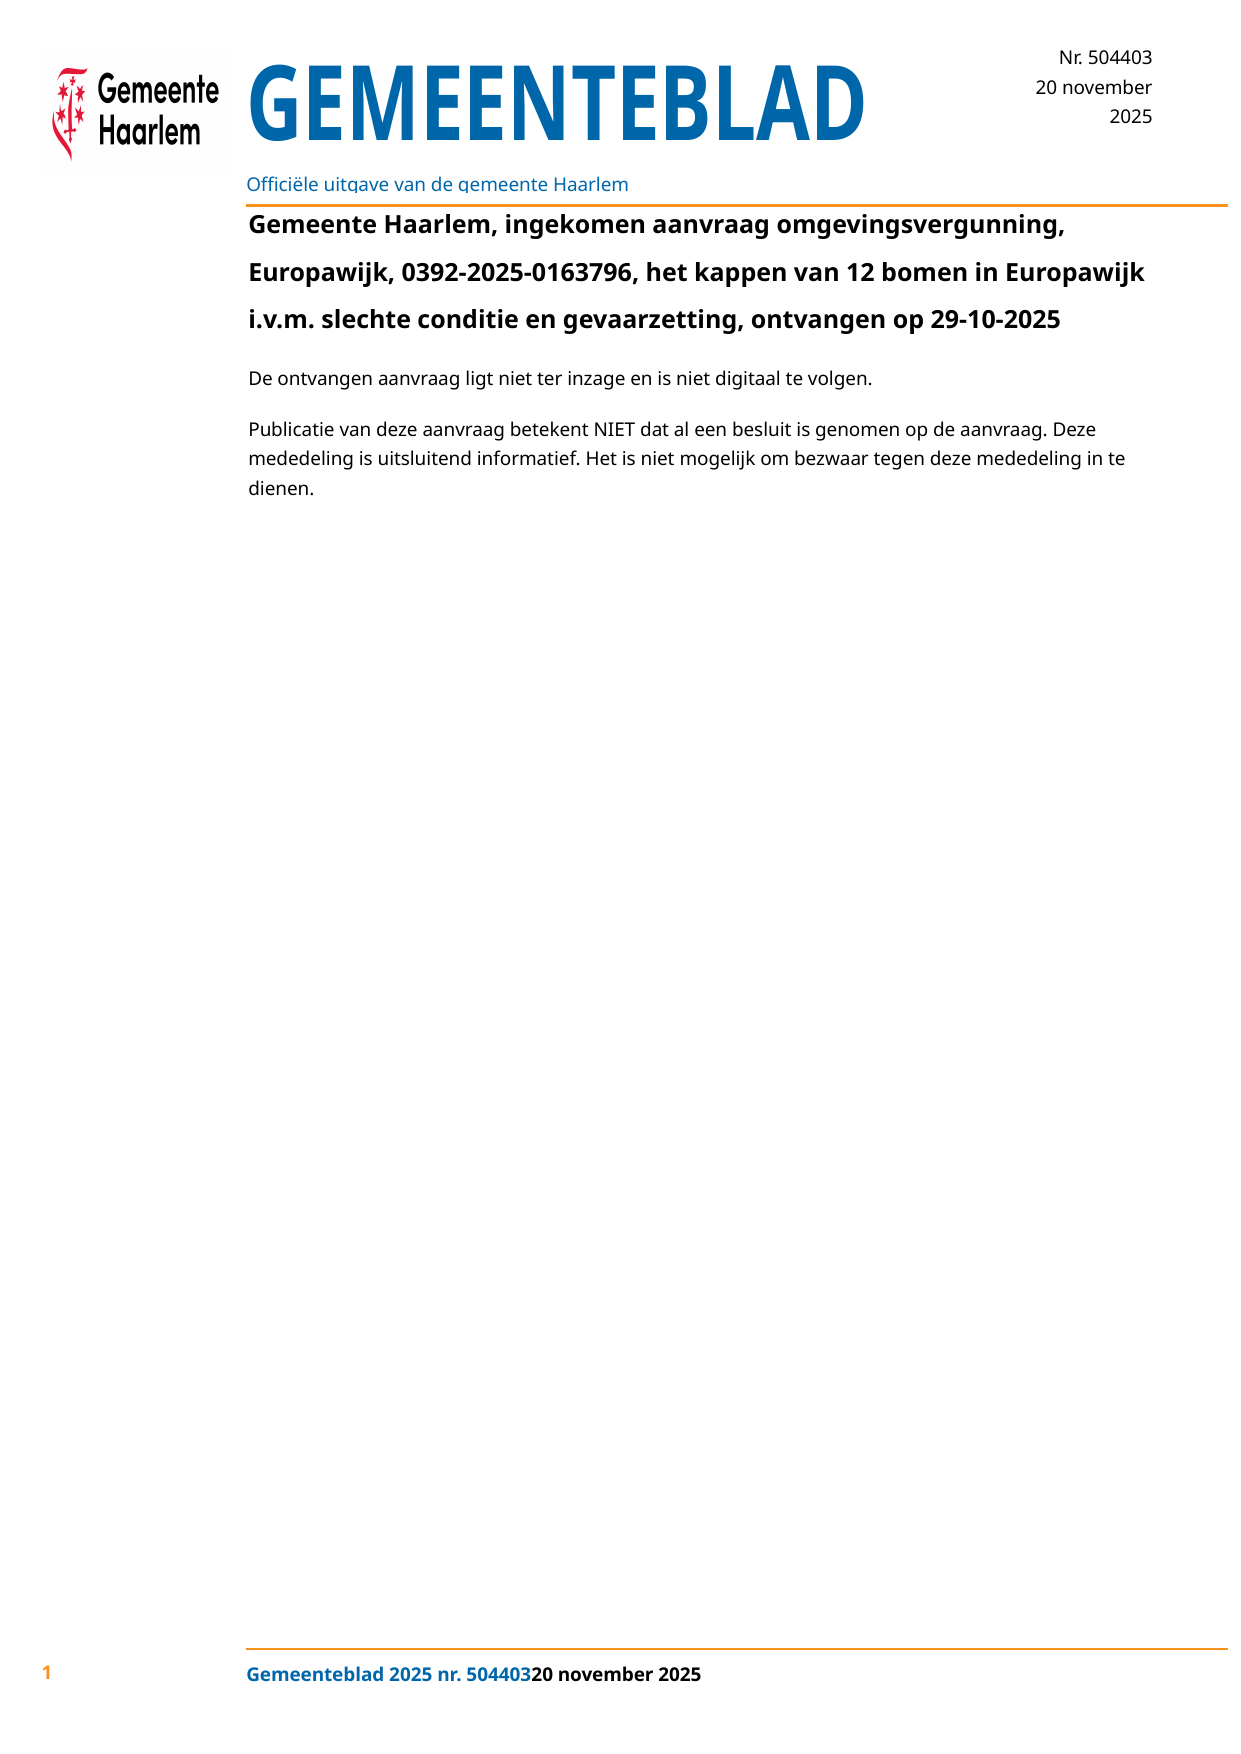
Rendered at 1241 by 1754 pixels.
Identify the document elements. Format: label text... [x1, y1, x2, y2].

text Publicatie van deze aanvraag betekent NIET dat al een besluit is genomen op de aanvraag. Deze mededeling is uitsluitend informatief. Het is niet mogelijk om bezwaar tegen deze mededeling in te dienen. [248, 416, 1152, 501]
picture [41, 47, 231, 172]
text De ontvangen aanvraag ligt niet ter inzage en is niet digitaal te volgen. [248, 366, 1152, 391]
text Gemeente Haarlem, ingekomen aanvraag omgevingsvergunning, Europawijk, 0392-2025-0163796, het kappen van 12 bomen in Europawijk i.v.m. slechte conditie en gevaarzetting, ontvangen op 29-10-2025 [248, 207, 1152, 336]
